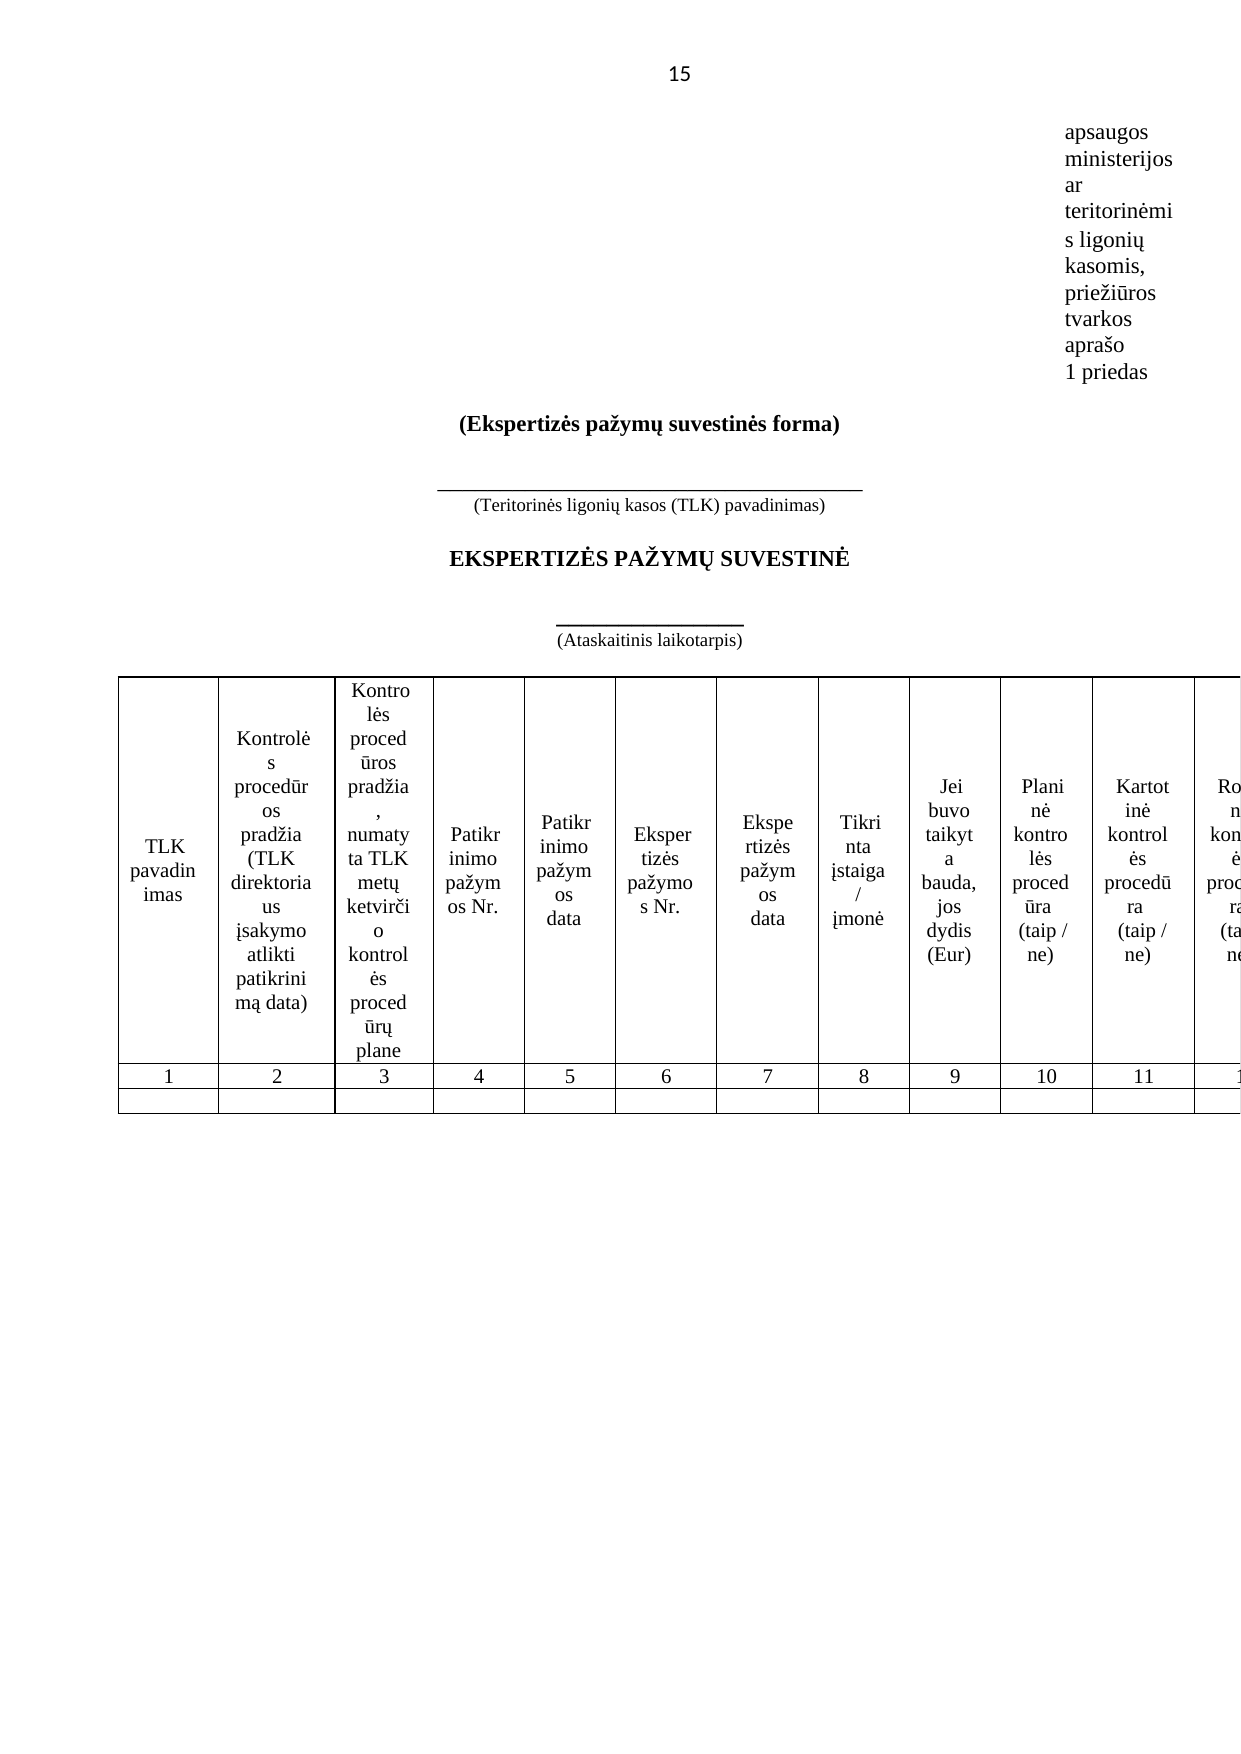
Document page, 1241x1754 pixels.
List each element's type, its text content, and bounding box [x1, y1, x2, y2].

table_cell 9 [910, 1064, 1000, 1088]
table_cell 3 [336, 1064, 433, 1088]
text (Teritorinės ligonių kasos (TLK) pavadinimas) [118, 494, 1181, 516]
table_header Planinė kontrolės procedūra (taip / ne) [1001, 678, 1092, 1062]
table_cell 8 [819, 1064, 909, 1088]
table_cell 11 [1093, 1064, 1194, 1088]
table_header Kontrolės procedūros pradžia (TLK direktoriaus įsakymo atlikti patikrinimą data) [219, 678, 334, 1062]
table_cell [1001, 1089, 1092, 1113]
table_cell [819, 1089, 909, 1113]
table_cell [336, 1089, 433, 1113]
text (Ekspertizės pažymų suvestinės forma) [118, 411, 1181, 437]
table_header Jei buvo taikyta bauda, jos dydis (Eur) [910, 678, 1000, 1062]
text apsaugos ministerijos ar teritorinėmis ligonių kasomis, priežiūros tvarkos aprašo [1064, 118, 1181, 358]
table_cell 12 [1195, 1064, 1240, 1088]
table_cell [616, 1089, 716, 1113]
table_cell [525, 1089, 615, 1113]
table_cell 2 [219, 1064, 334, 1088]
table_header Tikrinta įstaiga / įmonė [819, 678, 909, 1062]
text (Ataskaitinis laikotarpis) [118, 628, 1181, 650]
table_header Kartotinė kontrolės procedūra (taip / ne) [1093, 678, 1194, 1062]
table_cell 5 [525, 1064, 615, 1088]
table_header Rotacinė kontrolės procedūra (taip / ne) [1195, 678, 1240, 1062]
table_cell [119, 1089, 218, 1113]
table_cell [910, 1089, 1000, 1113]
table_cell [717, 1089, 818, 1113]
text 1 priedas [1064, 358, 1181, 384]
text _______________ [118, 600, 1181, 628]
text __________________________________ [118, 466, 1181, 494]
table_cell 7 [717, 1064, 818, 1088]
table_cell 1 [119, 1064, 218, 1088]
table_cell 10 [1001, 1064, 1092, 1088]
table_header Ekspertizės pažymos Nr. [616, 678, 716, 1062]
table_cell [1093, 1089, 1194, 1113]
table_header Kontrolės procedūros pradžia, numatyta TLK metų ketvirčio kontrolės procedūrų plane [336, 678, 433, 1062]
table_header TLK pavadinimas [119, 678, 218, 1062]
text EKSPERTIZĖS PAŽYMŲ SUVESTINĖ [118, 545, 1181, 571]
table_cell [1195, 1089, 1240, 1113]
table_cell [434, 1089, 524, 1113]
table_header Ekspertizės pažymos data [717, 678, 818, 1062]
table_header Patikrinimo pažymos data [525, 678, 615, 1062]
table_header Patikrinimo pažymos Nr. [434, 678, 524, 1062]
table_cell 6 [616, 1064, 716, 1088]
table_cell 4 [434, 1064, 524, 1088]
table_cell [219, 1089, 334, 1113]
